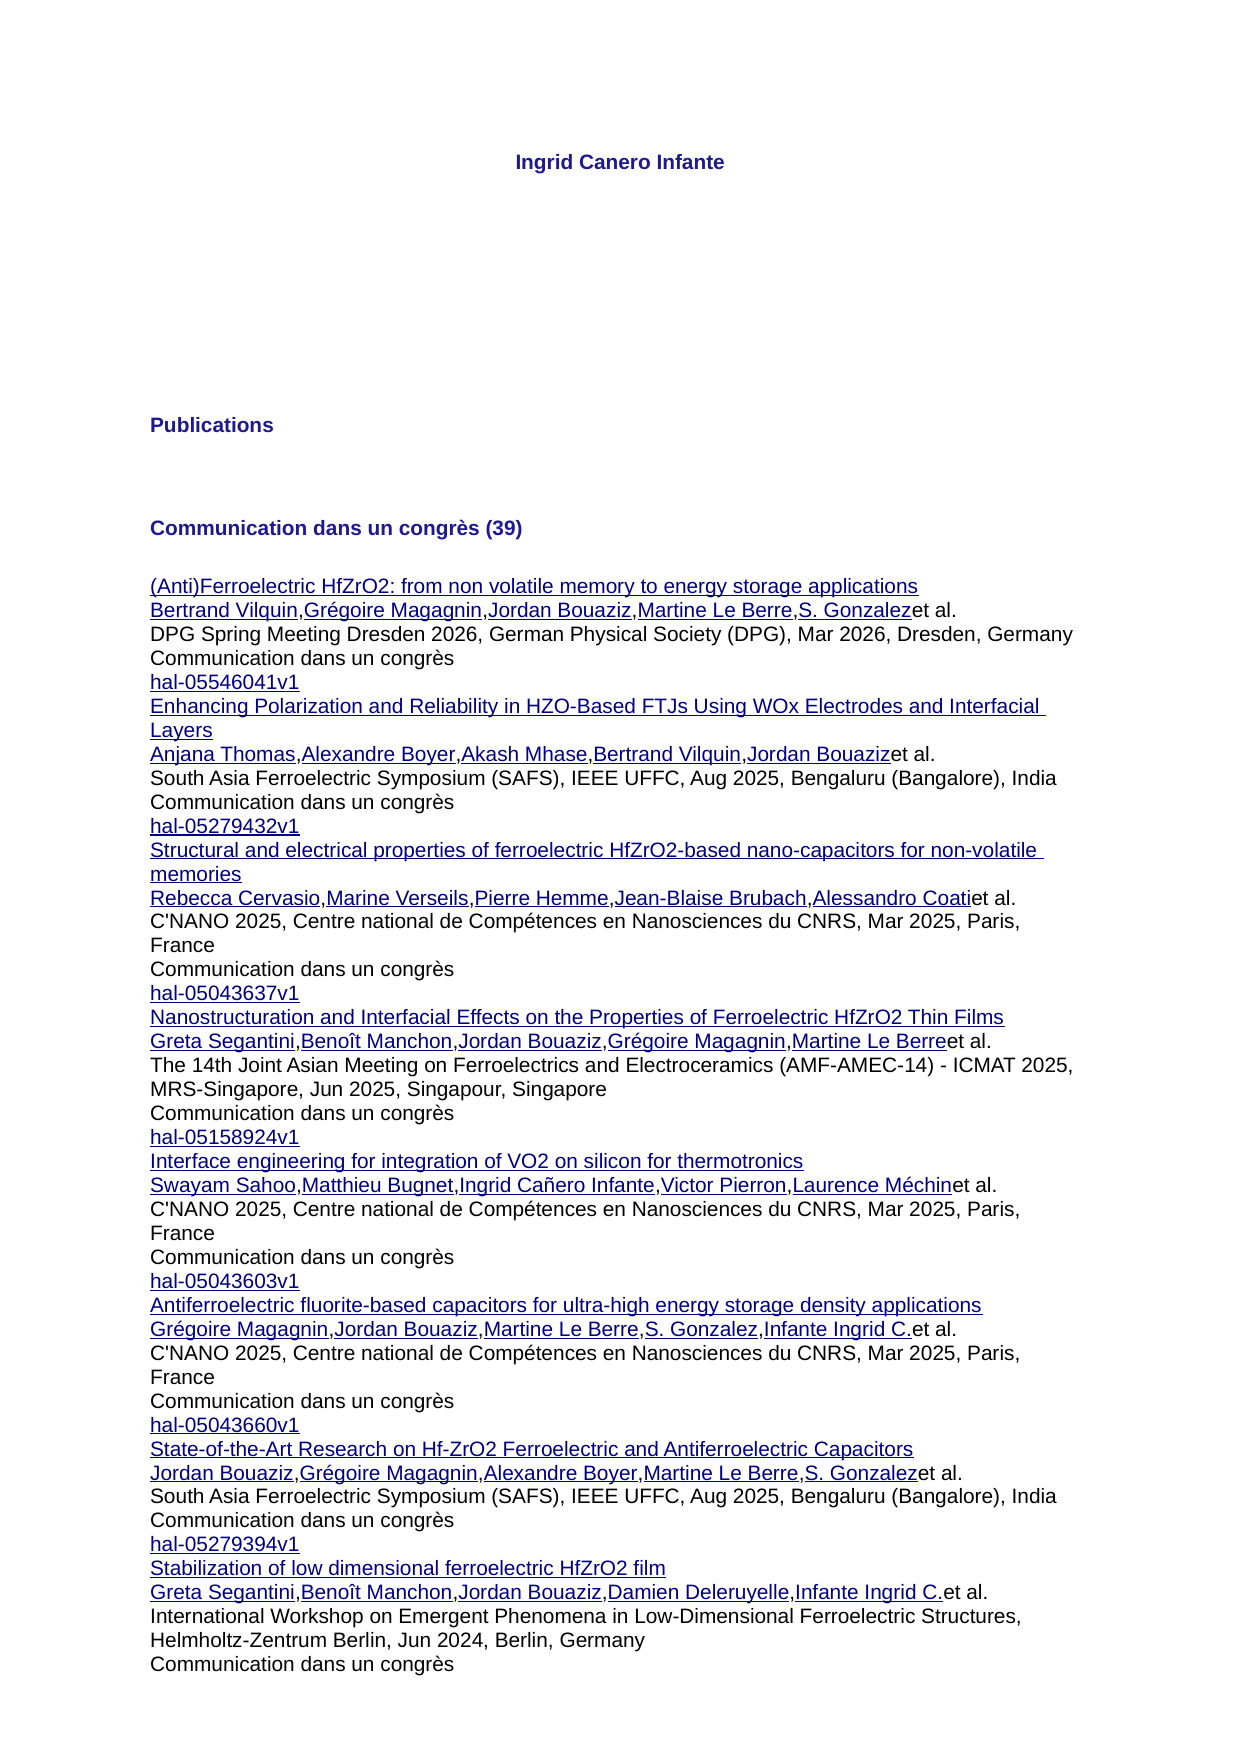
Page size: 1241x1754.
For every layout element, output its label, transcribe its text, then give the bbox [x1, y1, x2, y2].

table_cell Structural and electrical properties of ferroelectric HfZrO2-based nano-capacitors for non-volatile memories Rebecca Cervasio,Marine Verseils,Pierre Hemme,Jean-Blaise Brubach,Alessandro Coatiet al. C'NANO 2025, Centre national de Compétences en Nanosciences du CNRS, Mar 2025, Paris, France Communication dans un congrès hal-05043637v1 [150, 838, 1090, 1005]
table_cell Enhancing Polarization and Reliability in HZO-Based FTJs Using WOx Electrodes and Interfacial Layers Anjana Thomas,Alexandre Boyer,Akash Mhase,Bertrand Vilquin,Jordan Bouazizet al. South Asia Ferroelectric Symposium (SAFS), IEEE UFFC, Aug 2025, Bengaluru (Bangalore), India Communication dans un congrès hal-05279432v1 [150, 694, 1090, 837]
table_header (Anti)Ferroelectric HfZrO2: from non volatile memory to energy storage applications Bertrand Vilquin,Grégoire Magagnin,Jordan Bouaziz,Martine Le Berre,S. Gonzalezet al. DPG Spring Meeting Dresden 2026, German Physical Society (DPG), Mar 2026, Dresden, Germany Communication dans un congrès hal-05546041v1 [150, 574, 1090, 694]
table_cell Antiferroelectric fluorite-based capacitors for ultra-high energy storage density applications Grégoire Magagnin,Jordan Bouaziz,Martine Le Berre,S. Gonzalez,Infante Ingrid C.et al. C'NANO 2025, Centre national de Compétences en Nanosciences du CNRS, Mar 2025, Paris, France Communication dans un congrès hal-05043660v1 [150, 1293, 1090, 1436]
table_cell Interface engineering for integration of VO2 on silicon for thermotronics Swayam Sahoo,Matthieu Bugnet,Ingrid Cañero Infante,Victor Pierron,Laurence Méchinet al. C'NANO 2025, Centre national de Compétences en Nanosciences du CNRS, Mar 2025, Paris, France Communication dans un congrès hal-05043603v1 [150, 1149, 1090, 1293]
subtitle Ingrid Canero Infante [150, 150, 1090, 174]
table_cell Nanostructuration and Interfacial Effects on the Properties of Ferroelectric HfZrO2 Thin Films Greta Segantini,Benoît Manchon,Jordan Bouaziz,Grégoire Magagnin,Martine Le Berreet al. The 14th Joint Asian Meeting on Ferroelectrics and Electroceramics (AMF-AMEC-14) - ICMAT 2025, MRS-Singapore, Jun 2025, Singapour, Singapore Communication dans un congrès hal-05158924v1 [150, 1005, 1090, 1149]
subtitle Communication dans un congrès (39) [150, 516, 1090, 539]
table_cell Stabilization of low dimensional ferroelectric HfZrO2 film Greta Segantini,Benoît Manchon,Jordan Bouaziz,Damien Deleruyelle,Infante Ingrid C.et al. International Workshop on Emergent Phenomena in Low-Dimensional Ferroelectric Structures, Helmholtz-Zentrum Berlin, Jun 2024, Berlin, Germany Communication dans un congrès [150, 1556, 1090, 1676]
subtitle Publications [150, 412, 1090, 436]
table_cell State-of-the-Art Research on Hf-ZrO2 Ferroelectric and Antiferroelectric Capacitors Jordan Bouaziz,Grégoire Magagnin,Alexandre Boyer,Martine Le Berre,S. Gonzalezet al. South Asia Ferroelectric Symposium (SAFS), IEEE UFFC, Aug 2025, Bengaluru (Bangalore), India Communication dans un congrès hal-05279394v1 [150, 1436, 1090, 1556]
